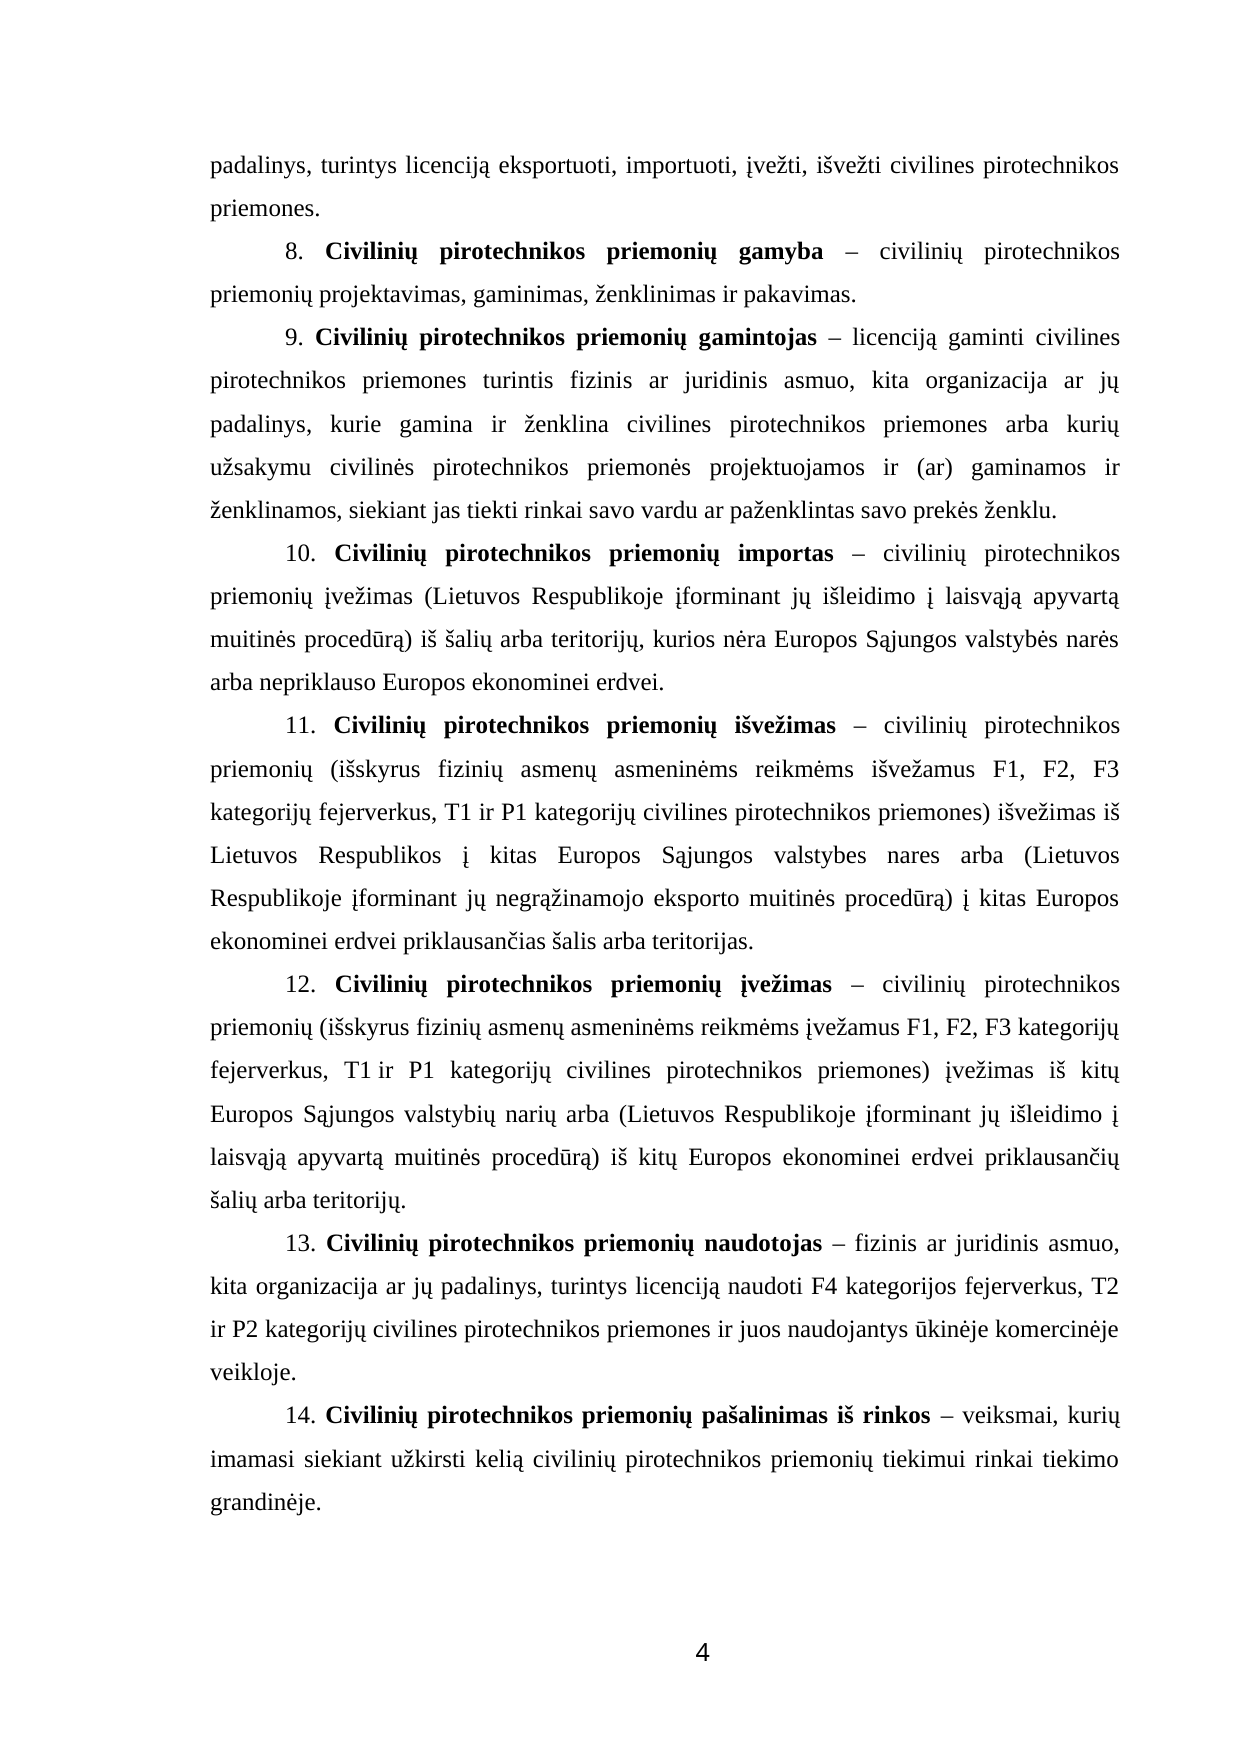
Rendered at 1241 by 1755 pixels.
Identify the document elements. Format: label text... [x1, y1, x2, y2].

text padalinys, turintys licenciją eksportuoti, importuoti, įvežti, išvežti civilines pirotechnikos priemones. [210, 150, 1120, 222]
text 12. Civilinių pirotechnikos priemonių įvežimas – civilinių pirotechnikos priemonių (išskyrus fizinių asmenų asmeninėms reikmėms įvežamus F1, F2, F3 kategorijų fejerverkus, T1 ir P1 kategorijų civilines pirotechnikos priemones) įvežimas iš kitų Europos Sąjungos valstybių narių arba (Lietuvos Respublikoje įforminant jų išleidimo į laisvąją apyvartą muitinės procedūrą) iš kitų Europos ekonominei erdvei priklausančių šalių arba teritorijų. [210, 969, 1120, 1214]
text 10. Civilinių pirotechnikos priemonių importas – civilinių pirotechnikos priemonių įvežimas (Lietuvos Respublikoje įforminant jų išleidimo į laisvąją apyvartą muitinės procedūrą) iš šalių arba teritorijų, kurios nėra Europos Sąjungos valstybės narės arba nepriklauso Europos ekonominei erdvei. [210, 538, 1120, 696]
text 13. Civilinių pirotechnikos priemonių naudotojas – fizinis ar juridinis asmuo, kita organizacija ar jų padalinys, turintys licenciją naudoti F4 kategorijos fejerverkus, T2 ir P2 kategorijų civilines pirotechnikos priemones ir juos naudojantys ūkinėje komercinėje veikloje. [210, 1228, 1120, 1386]
text 8. Civilinių pirotechnikos priemonių gamyba – civilinių pirotechnikos priemonių projektavimas, gaminimas, ženklinimas ir pakavimas. [210, 236, 1120, 308]
text 9. Civilinių pirotechnikos priemonių gamintojas – licenciją gaminti civilines pirotechnikos priemones turintis fizinis ar juridinis asmuo, kita organizacija ar jų padalinys, kurie gamina ir ženklina civilines pirotechnikos priemones arba kurių užsakymu civilinės pirotechnikos priemonės projektuojamos ir (ar) gaminamos ir ženklinamos, siekiant jas tiekti rinkai savo vardu ar paženklintas savo prekės ženklu. [210, 322, 1120, 524]
text 11. Civilinių pirotechnikos priemonių išvežimas – civilinių pirotechnikos priemonių (išskyrus fizinių asmenų asmeninėms reikmėms išvežamus F1, F2, F3 kategorijų fejerverkus, T1 ir P1 kategorijų civilines pirotechnikos priemones) išvežimas iš Lietuvos Respublikos į kitas Europos Sąjungos valstybes nares arba (Lietuvos Respublikoje įforminant jų negrąžinamojo eksporto muitinės procedūrą) į kitas Europos ekonominei erdvei priklausančias šalis arba teritorijas. [210, 711, 1120, 955]
text 14. Civilinių pirotechnikos priemonių pašalinimas iš rinkos – veiksmai, kurių imamasi siekiant užkirsti kelią civilinių pirotechnikos priemonių tiekimui rinkai tiekimo grandinėje. [210, 1401, 1120, 1516]
